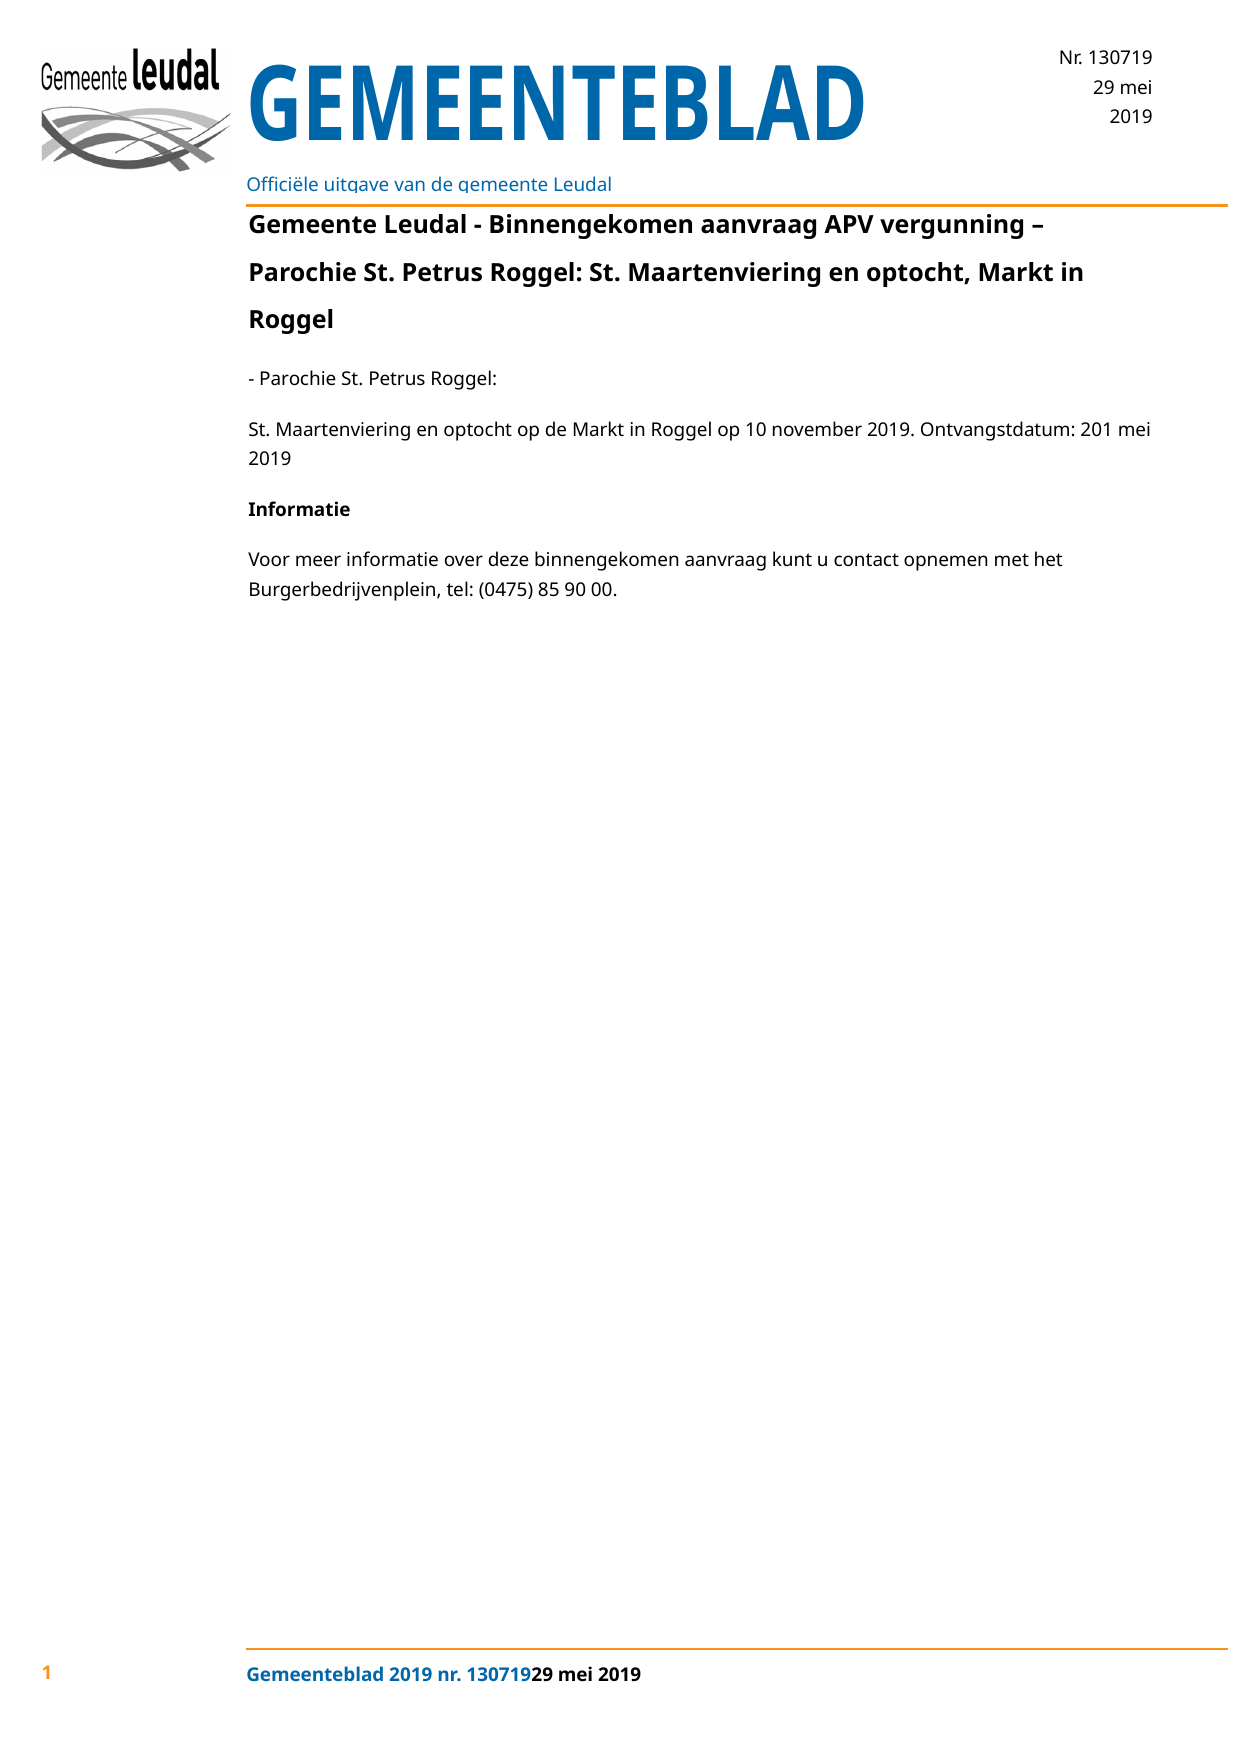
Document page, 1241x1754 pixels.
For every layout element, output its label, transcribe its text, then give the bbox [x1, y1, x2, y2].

text St. Maartenviering en optocht op de Markt in Roggel op 10 november 2019. Ontvangstdatum: 201 mei 2019 [248, 416, 1152, 471]
text - Parochie St. Petrus Roggel: [248, 366, 1152, 391]
picture [41, 47, 231, 172]
text Voor meer informatie over deze binnengekomen aanvraag kunt u contact opnemen met het Burgerbedrijvenplein, tel: (0475) 85 90 00. [248, 546, 1152, 602]
text Informatie [248, 496, 1152, 522]
text Gemeente Leudal - Binnengekomen aanvraag APV vergunning – Parochie St. Petrus Roggel: St. Maartenviering en optocht, Markt in Roggel [248, 207, 1152, 336]
